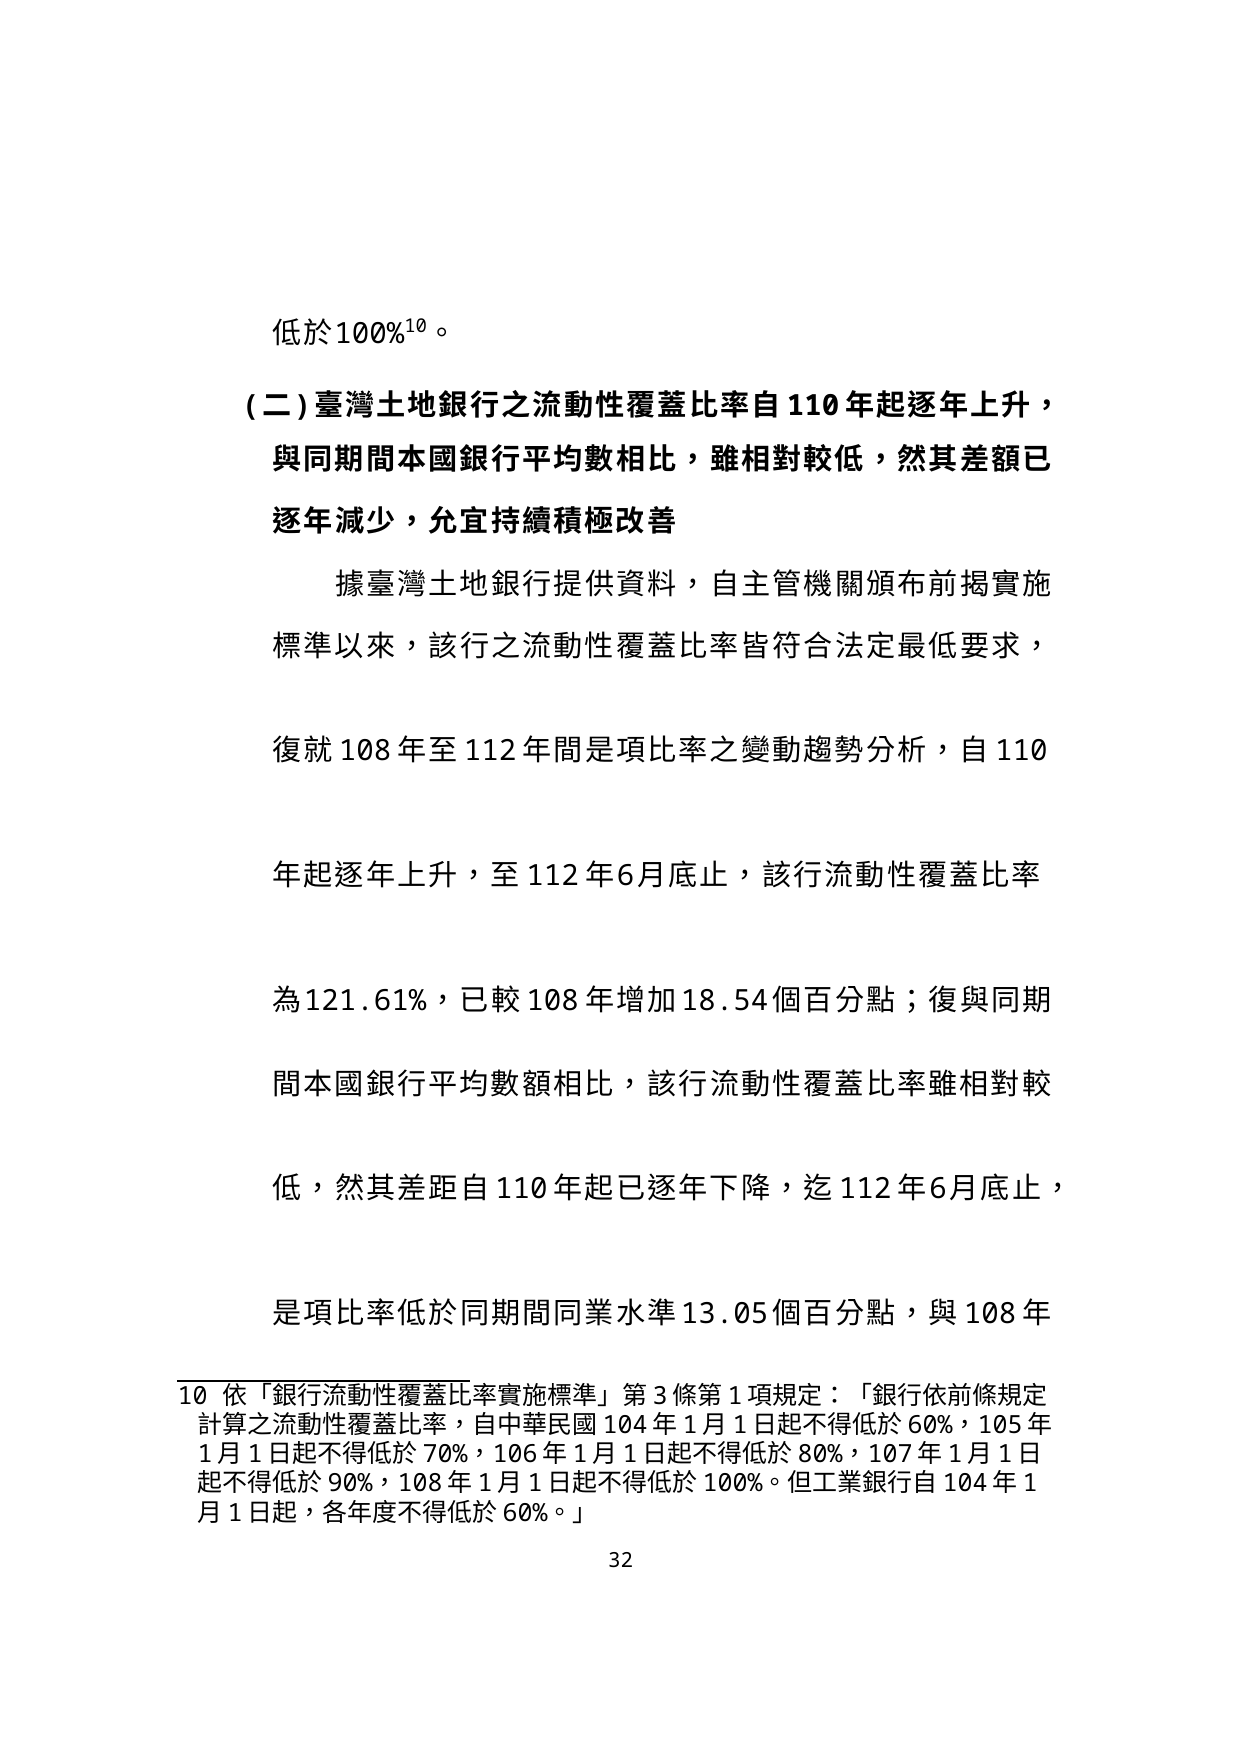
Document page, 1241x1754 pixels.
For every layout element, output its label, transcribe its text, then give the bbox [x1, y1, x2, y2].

text 據臺灣土地銀行提供資料，自主管機關頒布前揭實施標準以來，該行之流動性覆蓋比率皆符合法定最低要求，復就108年至112年間是項比率之變動趨勢分析，自110年起逐年上升，至112年6月底止，該行流動性覆蓋比率為121.61%，已較108年增加18.54個百分點；復與同期間本國銀行平均數額相比，該行流動性覆蓋比率雖相對較低，然其差距自110年起已逐年下降，迄112年6月底止，是項比率低於同期間同業水準13.05個百分點，與108年底差距36.61個百分點相比，已有改善(詳表1)。詢據該行表示，將持續提升自然人及低流失係數企業存款與比率、提高企金放款比重及清理約定融資額度等，以增進資金運用效率。 [266, 540, 1063, 1352]
text 鑑於金融海嘯期間，銀行即使資金充裕，惟如未能審慎管理流動性風險，仍可能面臨金融危機，巴塞爾銀行監理委員會爰於99年提出流動性覆蓋比率及淨穩定資金比率，作為全球一致之流動性量化指標，其中流動性覆蓋比率標準之主要目的為強化銀行短期流動性之復原能力，衡量銀行於壓力情境下是否具備足夠之合格高品質流動性資產，以因應未來30日之現金流出需求。嗣為因應國際管理趨勢，金融監督管理委員會與中央銀行於103年12月29日會銜訂定「銀行流動性覆蓋比率實施標準」，自104年1月1日起施行並逐年調高法定標準，並自108年起不得低於100%。 [266, 227, 1063, 352]
text (二)臺灣土地銀行之流動性覆蓋比率自110年起逐年上升，與同期間本國銀行平均數相比，雖相對較低，然其差額已逐年減少，允宜持續積極改善 [236, 352, 1063, 540]
text 依「銀行流動性覆蓋比率實施標準」第3條第1項規定：「銀行依前條規定計算之流動性覆蓋比率，自中華民國104年1月1日起不得低於60%，105年1月1日起不得低於70%，106年1月1日起不得低於80%，107年1月1日起不得低於90%，108年1月1日起不得低於100%。但工業銀行自104年1月1日起，各年度不得低於60%。」 [177, 1381, 1063, 1527]
